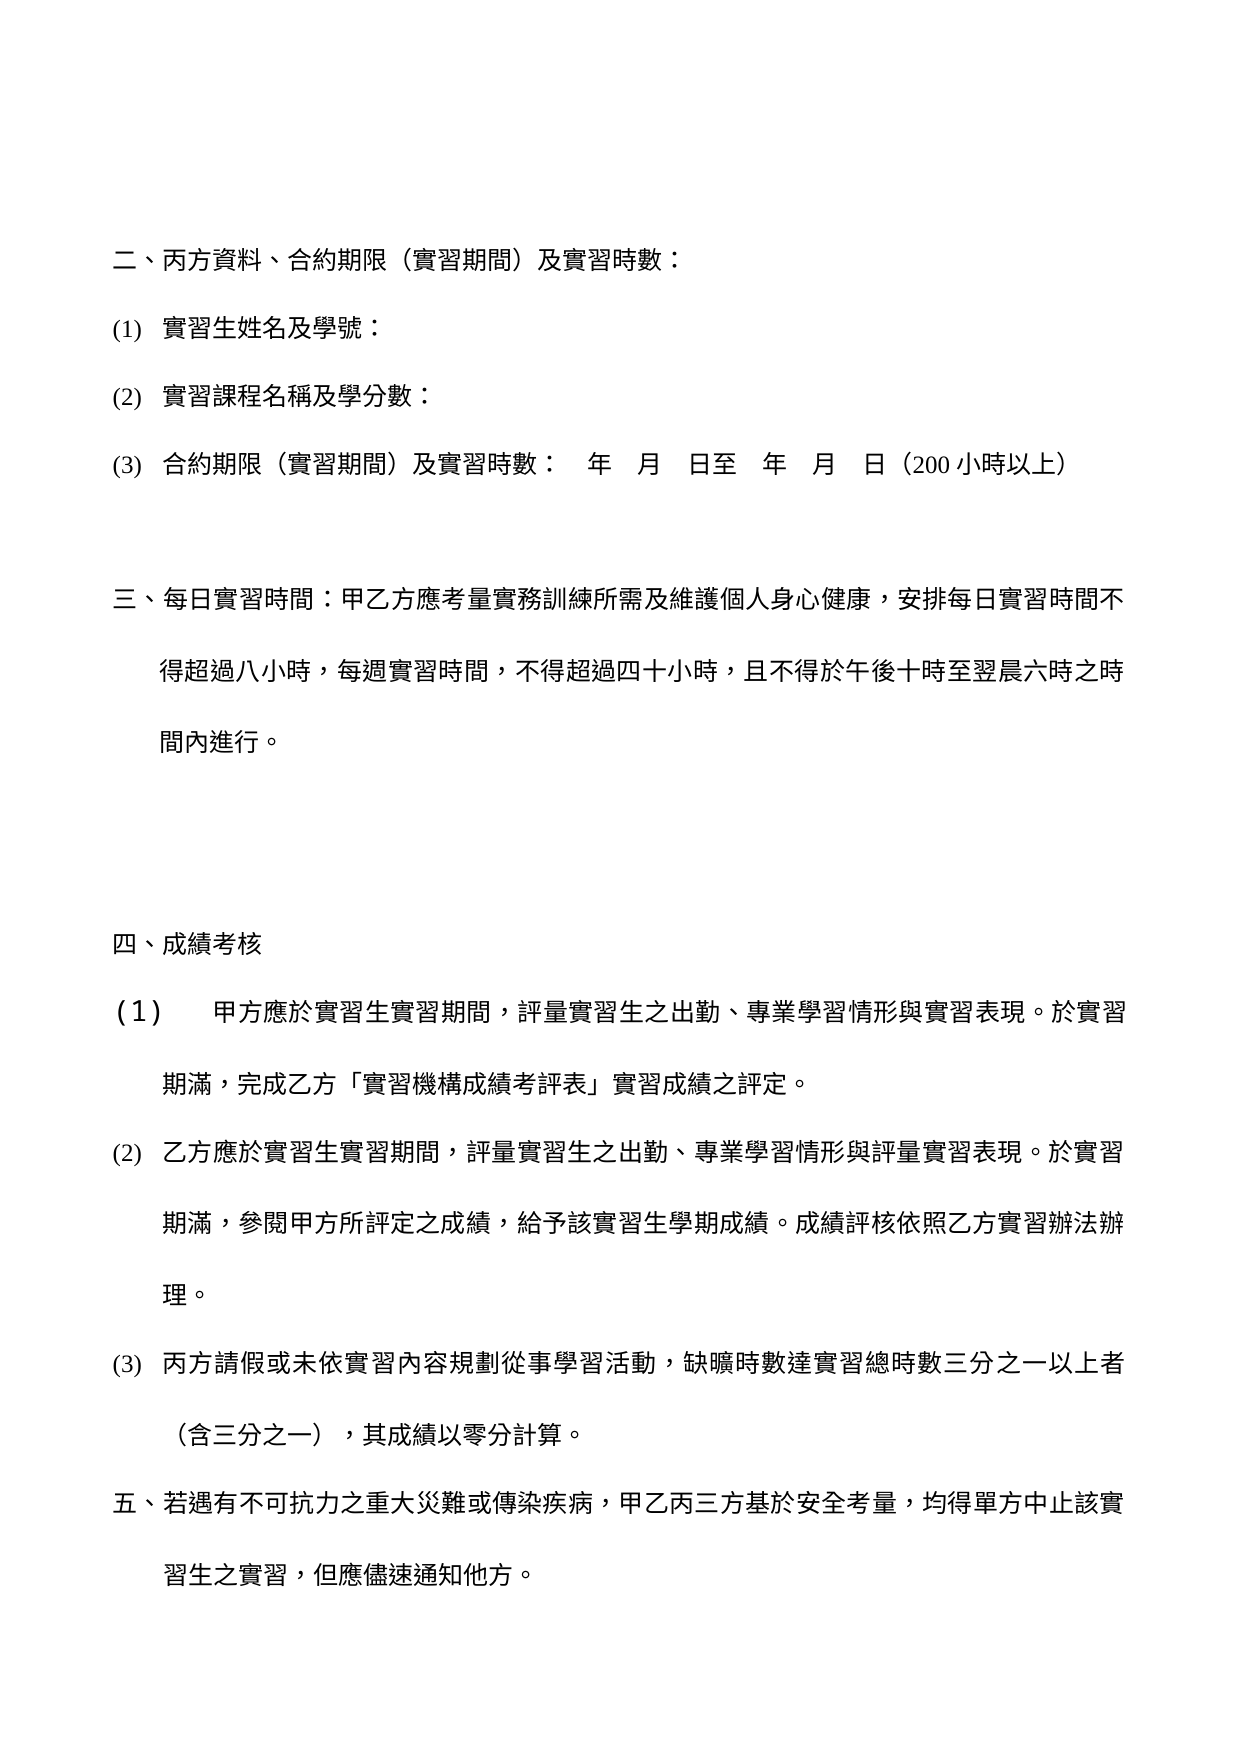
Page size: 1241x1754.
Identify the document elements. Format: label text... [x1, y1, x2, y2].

list 實習課程名稱及學分數： [112, 353, 1128, 415]
list 合約期限（實習期間）及實習時數： 年 月 日至 年 月 日（200 小時以上） [112, 421, 1128, 483]
list 乙方應於實習生實習期間，評量實習生之出勤、專業學習情形與評量實習表現。於實習期滿，參閱甲方所評定之成績，給予該實習生學期成績。成績評核依照乙方實習辦法辦理。 [112, 1108, 1128, 1315]
text 二、丙方資料、合約期限（實習期間）及實習時數： [112, 217, 1128, 279]
list 甲方應於實習生實習期間，評量實習生之出勤、專業學習情形與實習表現。於實習期滿，完成乙方「實習機構成績考評表」實習成績之評定。 [112, 969, 1128, 1103]
text 三、每日實習時間：甲乙方應考量實務訓練所需及維護個人身心健康，安排每日實習時間不得超過八小時，每週實習時間，不得超過四十小時，且不得於午後十時至翌晨六時之時間內進行。 [112, 556, 1128, 762]
text 四、成績考核 [112, 901, 1128, 963]
text 五、若遇有不可抗力之重大災難或傳染疾病，甲乙丙三方基於安全考量，均得單方中止該實習生之實習，但應儘速通知他方。 [112, 1460, 1128, 1594]
list 丙方請假或未依實習內容規劃從事學習活動，缺曠時數達實習總時數三分之一以上者（含三分之一），其成績以零分計算。 [112, 1320, 1128, 1454]
list 實習生姓名及學號： [112, 285, 1128, 347]
